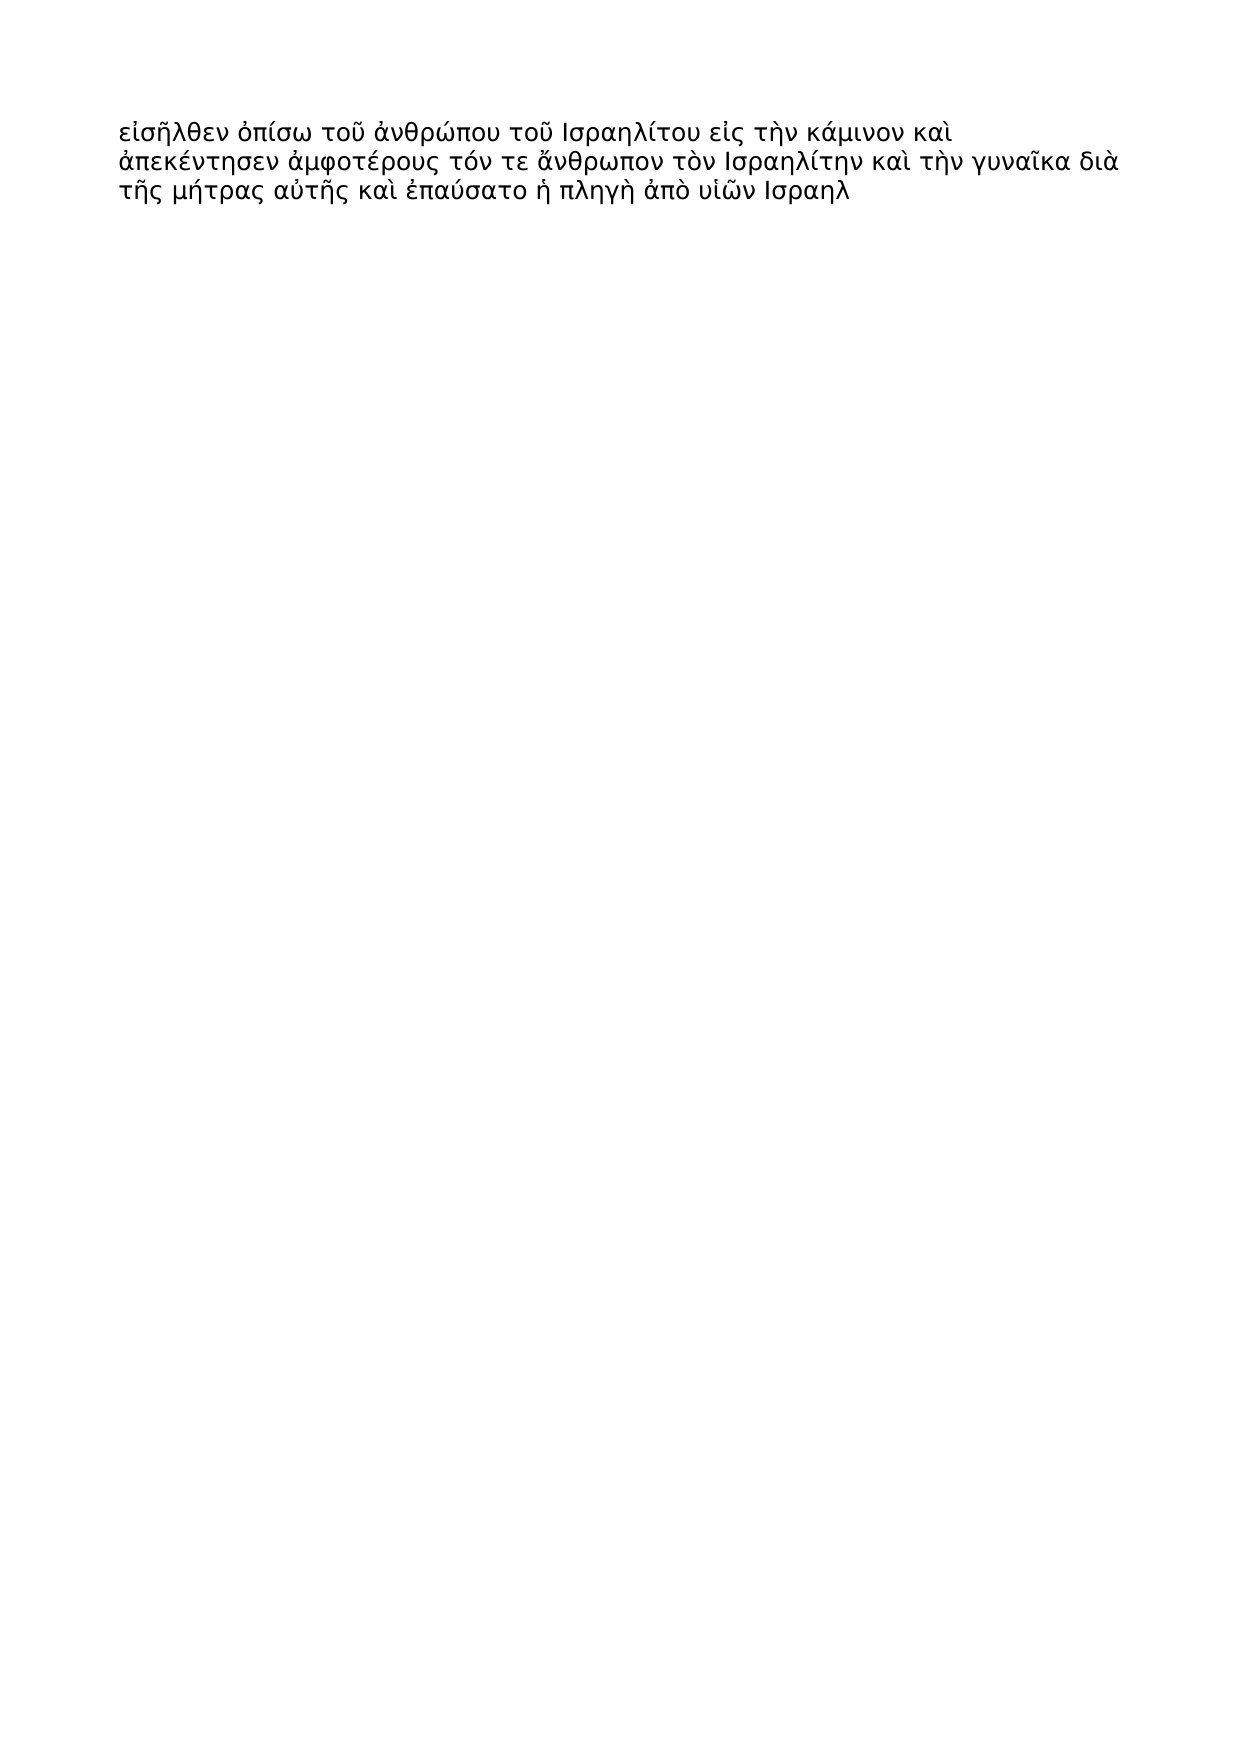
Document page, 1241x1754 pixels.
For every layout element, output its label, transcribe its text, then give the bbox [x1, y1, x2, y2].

text εἰσῆλθεν ὀπίσω τοῦ ἀνθρώπου τοῦ Ισραηλίτου εἰς τὴν κάμινον καὶ ἀπεκέντησεν ἀμφοτέρους τόν τε ἄνθρωπον τὸν Ισραηλίτην καὶ τὴν γυναῖκα διὰ τῆς μήτρας αὐτῆς καὶ ἐπαύσατο ἡ πληγὴ ἀπὸ υἱῶν Ισραηλ [118, 118, 1122, 206]
